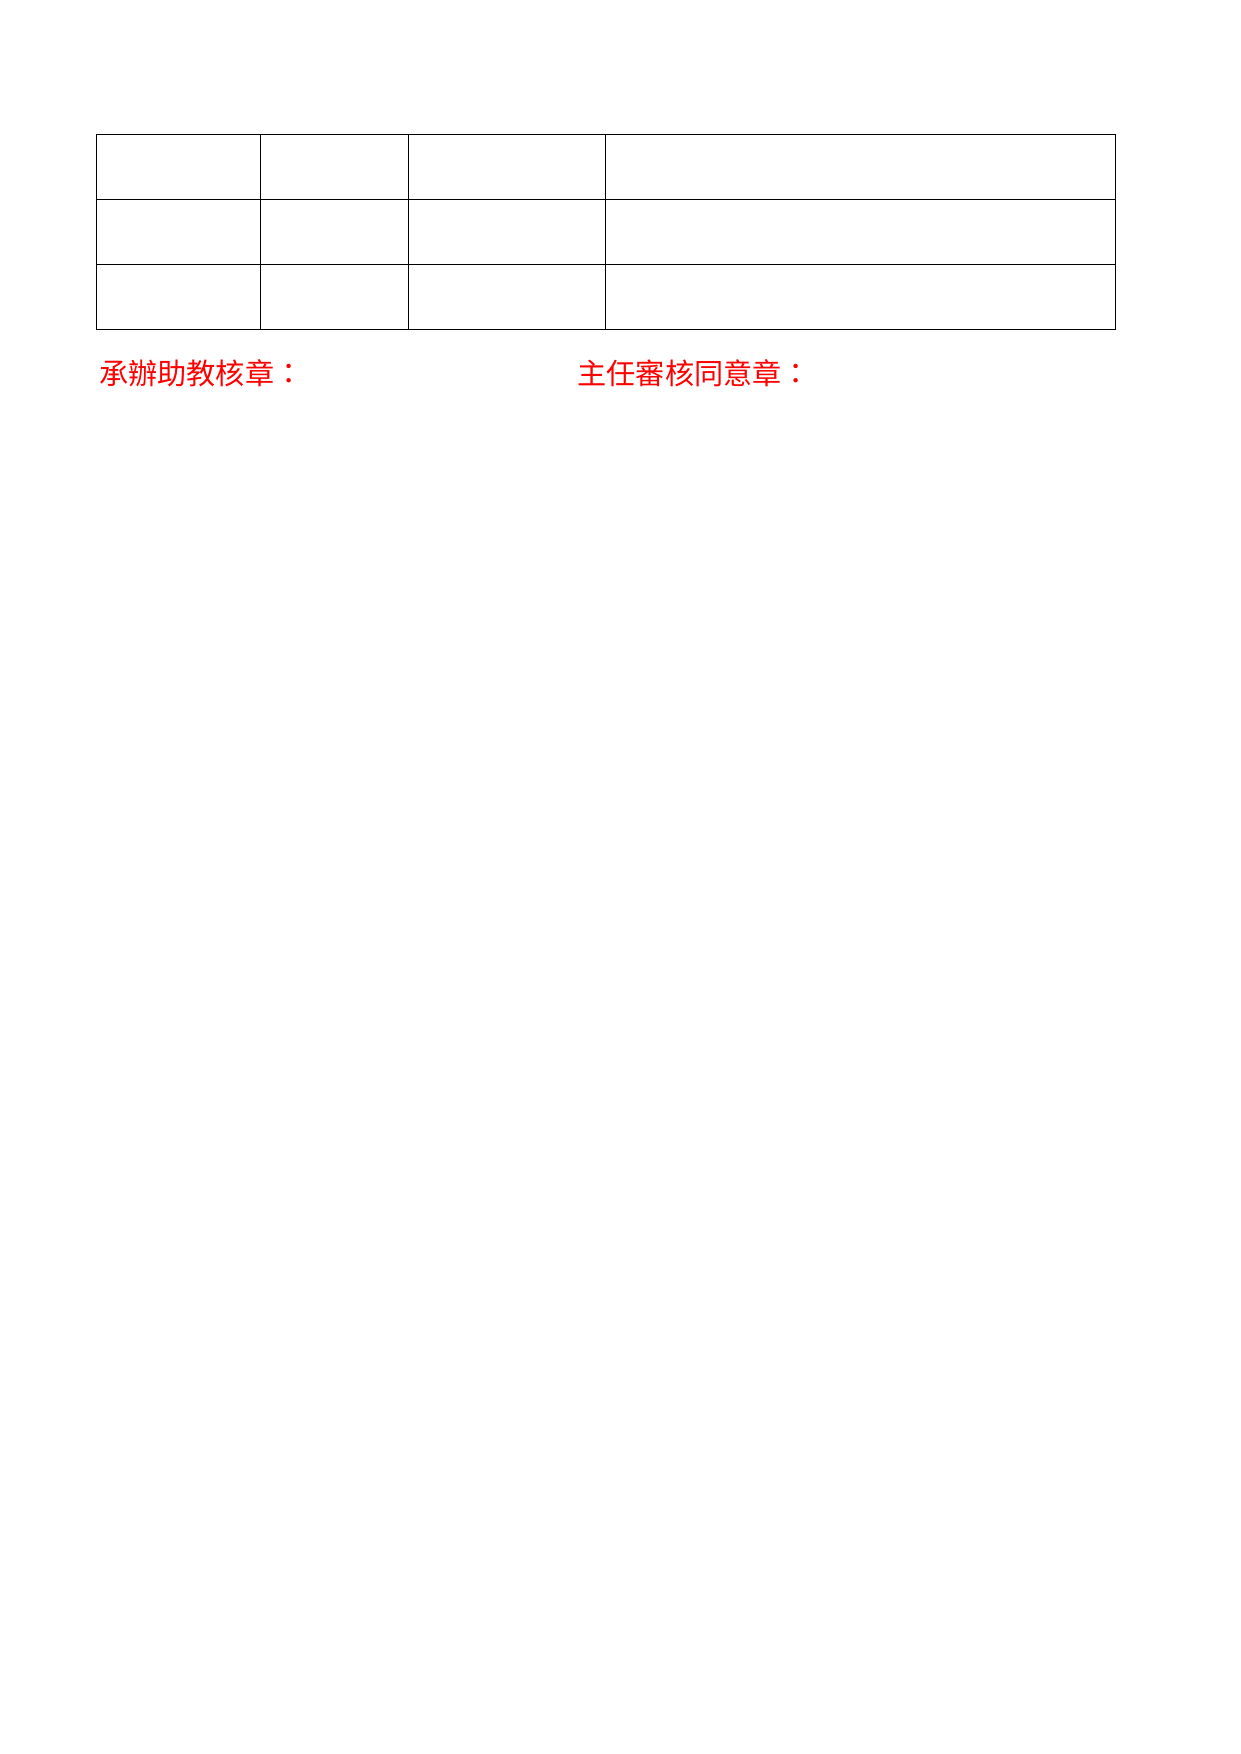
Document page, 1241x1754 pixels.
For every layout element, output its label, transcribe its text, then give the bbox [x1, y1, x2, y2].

table_cell [409, 135, 605, 199]
table_cell [606, 265, 1115, 329]
table_cell [97, 265, 260, 329]
table_cell [606, 200, 1115, 264]
text 承辦助教核章： 主任審核同意章： [99, 330, 1053, 393]
table_cell [606, 135, 1115, 199]
table_cell [97, 135, 260, 199]
table_cell [261, 265, 408, 329]
table_cell [261, 200, 408, 264]
table_cell [97, 200, 260, 264]
table_cell [409, 265, 605, 329]
table_cell [409, 200, 605, 264]
table_cell [261, 135, 408, 199]
